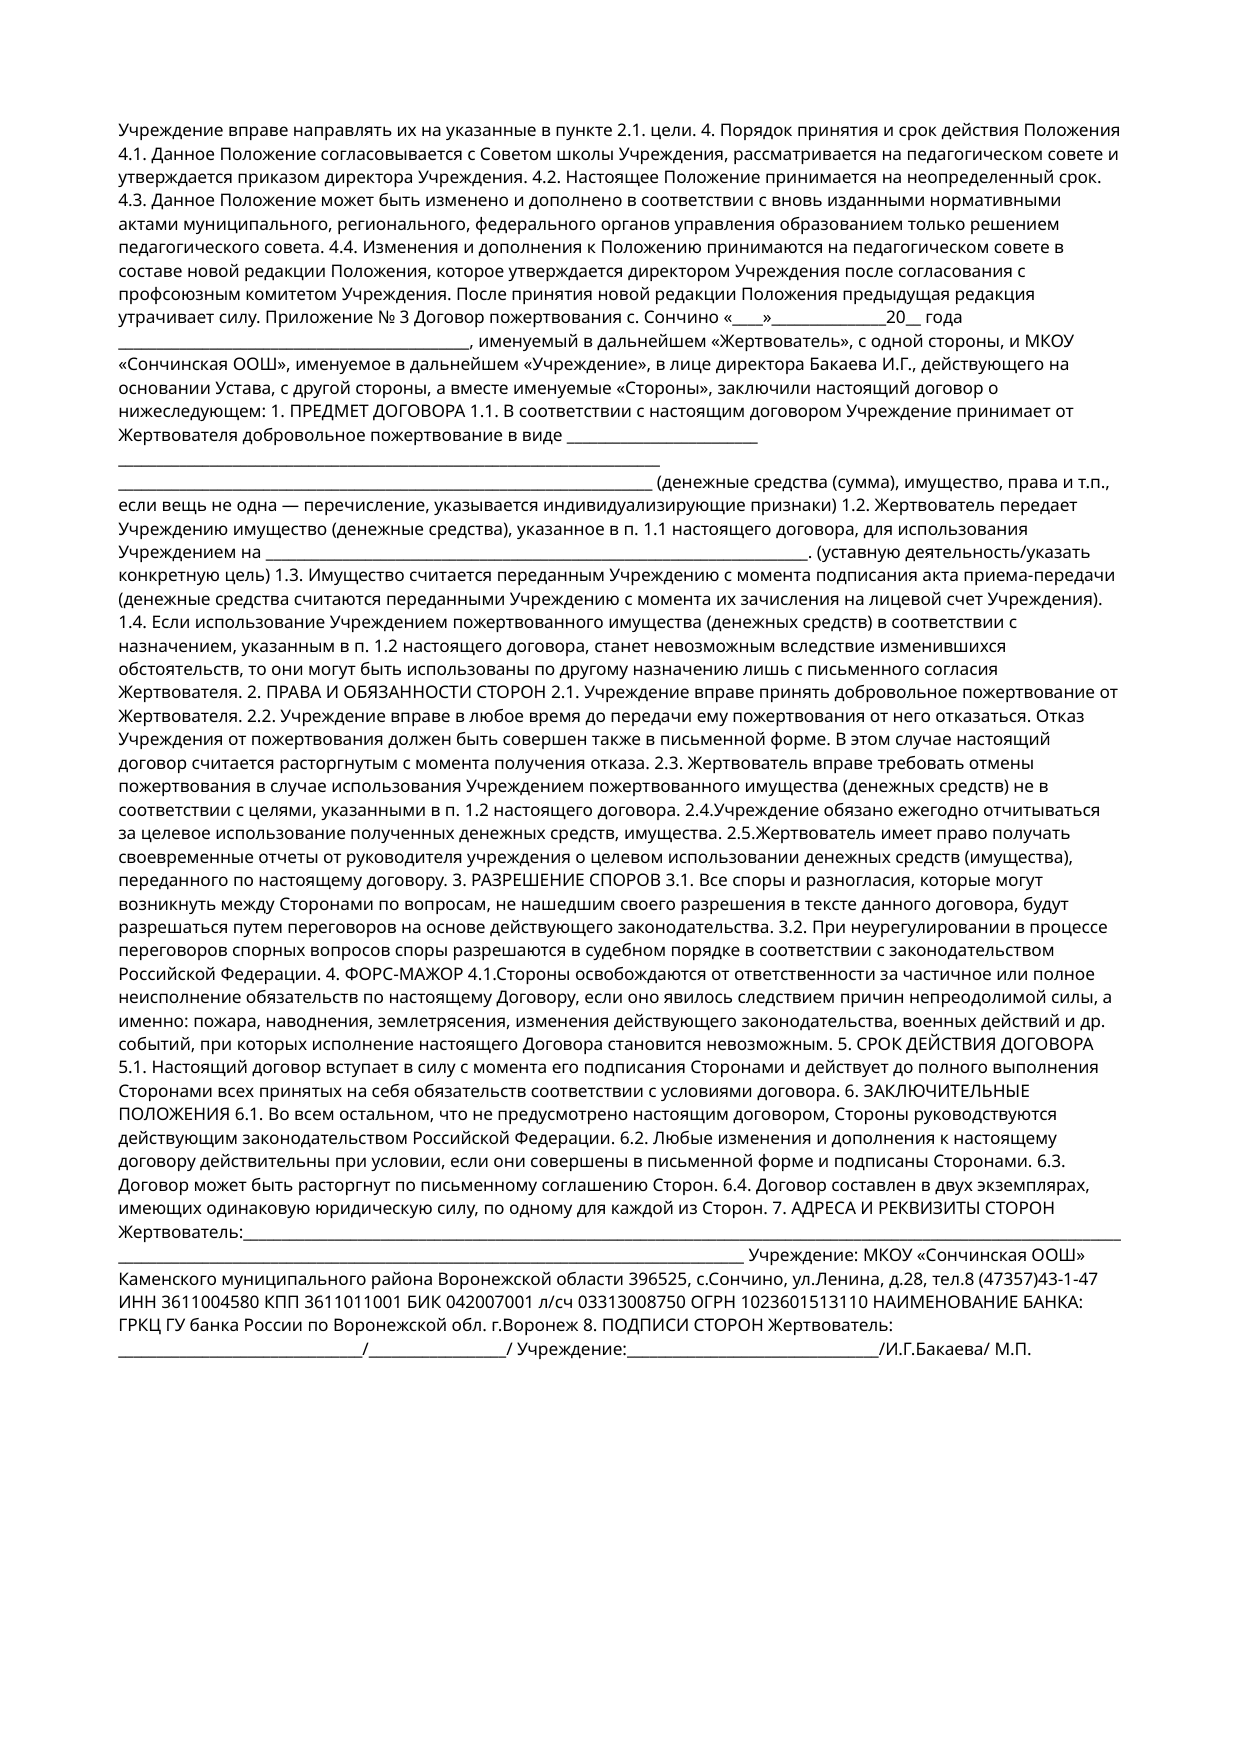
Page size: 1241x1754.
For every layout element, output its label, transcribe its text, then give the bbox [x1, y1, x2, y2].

text Учреждение вправе направлять их на указанные в пункте 2.1. цели. 4. Порядок принятия и срок действия Положения 4.1. Данное Положение согласовывается с Советом школы Учреждения, рассматривается на педагогическом совете и утверждается приказом директора Учреждения. 4.2. Настоящее Положение принимается на неопределенный срок. 4.3. Данное Положение может быть изменено и дополнено в соответствии с вновь изданными нормативными актами муниципального, регионального, федерального органов управления образованием только решением педагогического совета. 4.4. Изменения и дополнения к Положению принимаются на педагогическом совете в составе новой редакции Положения, которое утверждается директором Учреждения после согласования с профсоюзным комитетом Учреждения. После принятия новой редакции Положения предыдущая редакция утрачивает силу. Приложение № 3 Договор пожертвования с. Сончино «____»_______________20__ года ______________________________________________, именуемый в дальнейшем «Жертвователь», с одной стороны, и МКОУ «Сончинская ООШ», именуемое в дальнейшем «Учреждение», в лице директора Бакаева И.Г., действующего на основании Устава, с другой стороны, а вместе именуемые «Стороны», заключили настоящий договор о нижеследующем: 1. ПРЕДМЕТ ДОГОВОРА 1.1. В соответствии с настоящим договором Учреждение принимает от Жертвователя добровольное пожертвование в виде _________________________ _______________________________________________________________________ ______________________________________________________________________ (денежные средства (сумма), имущество, права и т.п., если вещь не одна — перечисление, указывается индивидуализирующие признаки) 1.2. Жертвователь передает Учреждению имущество (денежные средства), указанное в п. 1.1 настоящего договора, для использования Учреждением на _______________________________________________________________________. (уставную деятельность/указать конкретную цель) 1.3. Имущество считается переданным Учреждению с момента подписания акта приема-передачи (денежные средства считаются переданными Учреждению с момента их зачисления на лицевой счет Учреждения). 1.4. Если использование Учреждением пожертвованного имущества (денежных средств) в соответствии с назначением, указанным в п. 1.2 настоящего договора, станет невозможным вследствие изменившихся обстоятельств, то они могут быть использованы по другому назначению лишь с письменного согласия Жертвователя. 2. ПРАВА И ОБЯЗАННОСТИ СТОРОН 2.1. Учреждение вправе принять добровольное пожертвование от Жертвователя. 2.2. Учреждение вправе в любое время до передачи ему пожертвования от него отказаться. Отказ Учреждения от пожертвования должен быть совершен также в письменной форме. В этом случае настоящий договор считается расторгнутым с момента получения отказа. 2.3. Жертвователь вправе требовать отмены пожертвования в случае использования Учреждением пожертвованного имущества (денежных средств) не в соответствии с целями, указанными в п. 1.2 настоящего договора. 2.4.Учреждение обязано ежегодно отчитываться за целевое использование полученных денежных средств, имущества. 2.5.Жертвователь имеет право получать своевременные отчеты от руководителя учреждения о целевом использовании денежных средств (имущества), переданного по настоящему договору. 3. РАЗРЕШЕНИЕ СПОРОВ 3.1. Все споры и разногласия, которые могут возникнуть между Сторонами по вопросам, не нашедшим своего разрешения в тексте данного договора, будут разрешаться путем переговоров на основе действующего законодательства. 3.2. При неурегулировании в процессе переговоров спорных вопросов споры разрешаются в судебном порядке в соответствии с законодательством Российской Федерации. 4. ФОРС-МАЖОР 4.1.Стороны освобождаются от ответственности за частичное или полное неисполнение обязательств по настоящему Договору, если оно явилось следствием причин непреодолимой силы, а именно: пожара, наводнения, землетрясения, изменения действующего законодательства, военных действий и др. событий, при которых исполнение настоящего Договора становится невозможным. 5. СРОК ДЕЙСТВИЯ ДОГОВОРА 5.1. Настоящий договор вступает в силу с момента его подписания Сторонами и действует до полного выполнения Сторонами всех принятых на себя обязательств соответствии с условиями договора. 6. ЗАКЛЮЧИТЕЛЬНЫЕ ПОЛОЖЕНИЯ 6.1. Во всем остальном, что не предусмотрено настоящим договором, Стороны руководствуются действующим законодательством Российской Федерации. 6.2. Любые изменения и дополнения к настоящему договору действительны при условии, если они совершены в письменной форме и подписаны Сторонами. 6.3. Договор может быть расторгнут по письменному соглашению Сторон. 6.4. Договор составлен в двух экземплярах, имеющих одинаковую юридическую силу, по одному для каждой из Сторон. 7. АДРЕСА И РЕКВИЗИТЫ СТОРОН Жертвователь:_____________________________________________________________________________________________________________________________________________________________________________________________________ Учреждение: МКОУ «Сончинская ООШ» Каменского муниципального района Воронежской области 396525, с.Сончино, ул.Ленина, д.28, тел.8 (47357)43-1-47 ИНН 3611004580 КПП 3611011001 БИК 042007001 л/сч 03313008750 ОГРН 1023601513110 НАИМЕНОВАНИЕ БАНКА: ГРКЦ ГУ банка России по Воронежской обл. г.Воронеж 8. ПОДПИСИ СТОРОН Жертвователь: ________________________________/__________________/ Учреждение:_________________________________/И.Г.Бакаева/ М.П. [118, 118, 1122, 1360]
